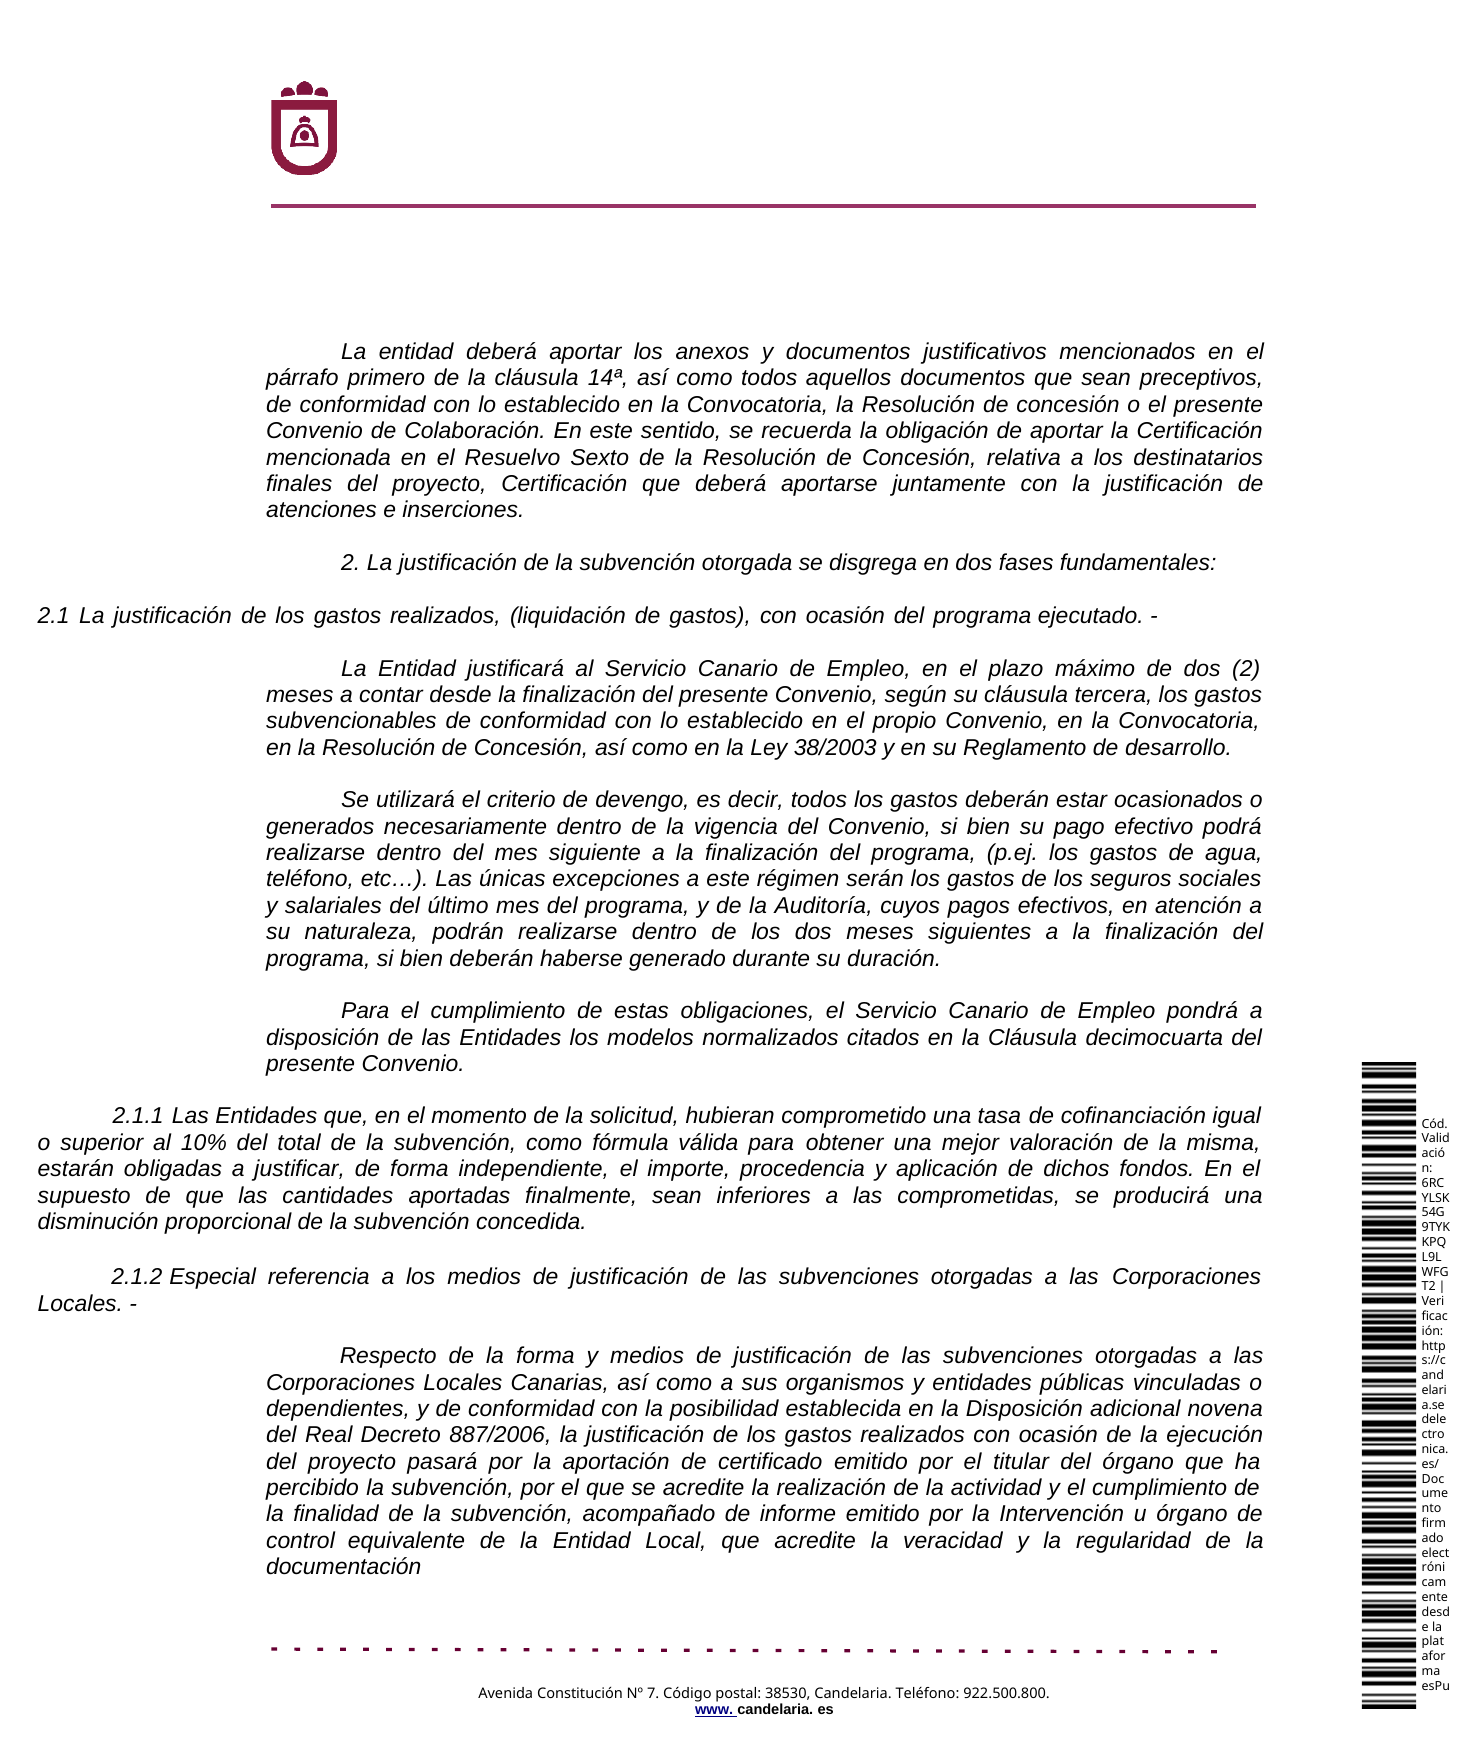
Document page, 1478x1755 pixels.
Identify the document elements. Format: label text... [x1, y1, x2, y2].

text Se utilizará el criterio de devengo, es decir, todos los gastos deberán estar ocasionados o generados necesariamente dentro de la vigencia del Convenio, si bien su pago efectivo podrá realizarse dentro del mes siguiente a la finalización del programa, (p.ej. los gastos de agua, teléfono, etc…). Las únicas excepciones a este régimen serán los gastos de los seguros sociales y salariales del último mes del programa, y de la Auditoría, cuyos pagos efectivos, en atención a su naturaleza, podrán realizarse dentro de los dos meses siguientes a la finalización del programa, si bien deberán haberse generado durante su duración. [266, 786, 1263, 971]
text La entidad deberá aportar los anexos y documentos justificativos mencionados en el párrafo primero de la cláusula 14ª, así como todos aquellos documentos que sean preceptivos, de conformidad con lo establecido en la Convocatoria, la Resolución de concesión o el presente Convenio de Colaboración. En este sentido, se recuerda la obligación de aportar la Certificación mencionada en el Resuelvo Sexto de la Resolución de Concesión, relativa a los destinatarios finales del proyecto, Certificación que deberá aportarse juntamente con la justificación de atenciones e inserciones. [266, 338, 1264, 522]
text Respecto de la forma y medios de justificación de las subvenciones otorgadas a las Corporaciones Locales Canarias, así como a sus organismos y entidades públicas vinculadas o dependientes, y de conformidad con la posibilidad establecida en la Disposición adicional novena del Real Decreto 887/2006, la justificación de los gastos realizados con ocasión de la ejecución del proyecto pasará por la aportación de certificado emitido por el titular del órgano que ha percibido la subvención, por el que se acredite la realización de la actividad y el cumplimiento de la finalidad de la subvención, acompañado de informe emitido por la Intervención u órgano de control equivalente de la Entidad Local, que acredite la veracidad y la regularidad de la documentación [266, 1342, 1263, 1579]
list La justificación de los gastos realizados, (liquidación de gastos), con ocasión del programa ejecutado. - [37, 602, 1263, 628]
text www. candelaria. es [392, 1701, 1136, 1718]
list La justificación de la subvención otorgada se disgrega en dos fases fundamentales: [341, 549, 1427, 575]
text Para el cumplimiento de estas obligaciones, el Servicio Canario de Empleo pondrá a disposición de las Entidades los modelos normalizados citados en la Cláusula decimocuarta del presente Convenio. [266, 997, 1263, 1076]
text Avenida Constitución Nº 7. Código postal: 38530, Candelaria. Teléfono: 922.500.800. [392, 1685, 1136, 1701]
list Las Entidades que, en el momento de la solicitud, hubieran comprometido una tasa de cofinanciación igual o superior al 10% del total de la subvención, como fórmula válida para obtener una mejor valoración de la misma, estarán obligadas a justificar, de forma independiente, el importe, procedencia y aplicación de dichos fondos. En el supuesto de que las cantidades aportadas finalmente, sean inferiores a las comprometidas, se producirá una disminución proporcional de la subvención concedida. [37, 1102, 1263, 1234]
text Cód. Validación: 6RCYLSK54G9TYKKPQL9LWFGT2 | Verificación: https://candelaria.sedelectronica.es/ Documento firmado electrónicamente desde la plataforma esPublico Gestiona | Página 15 de 51 [1421, 1117, 1450, 1694]
text La Entidad justificará al Servicio Canario de Empleo, en el plazo máximo de dos (2) meses a contar desde la finalización del presente Convenio, según su cláusula tercera, los gastos subvencionables de conformidad con lo establecido en el propio Convenio, en la Convocatoria, en la Resolución de Concesión, así como en la Ley 38/2003 y en su Reglamento de desarrollo. [266, 654, 1263, 760]
list Especial referencia a los medios de justificación de las subvenciones otorgadas a las Corporaciones Locales. - [37, 1263, 1263, 1316]
